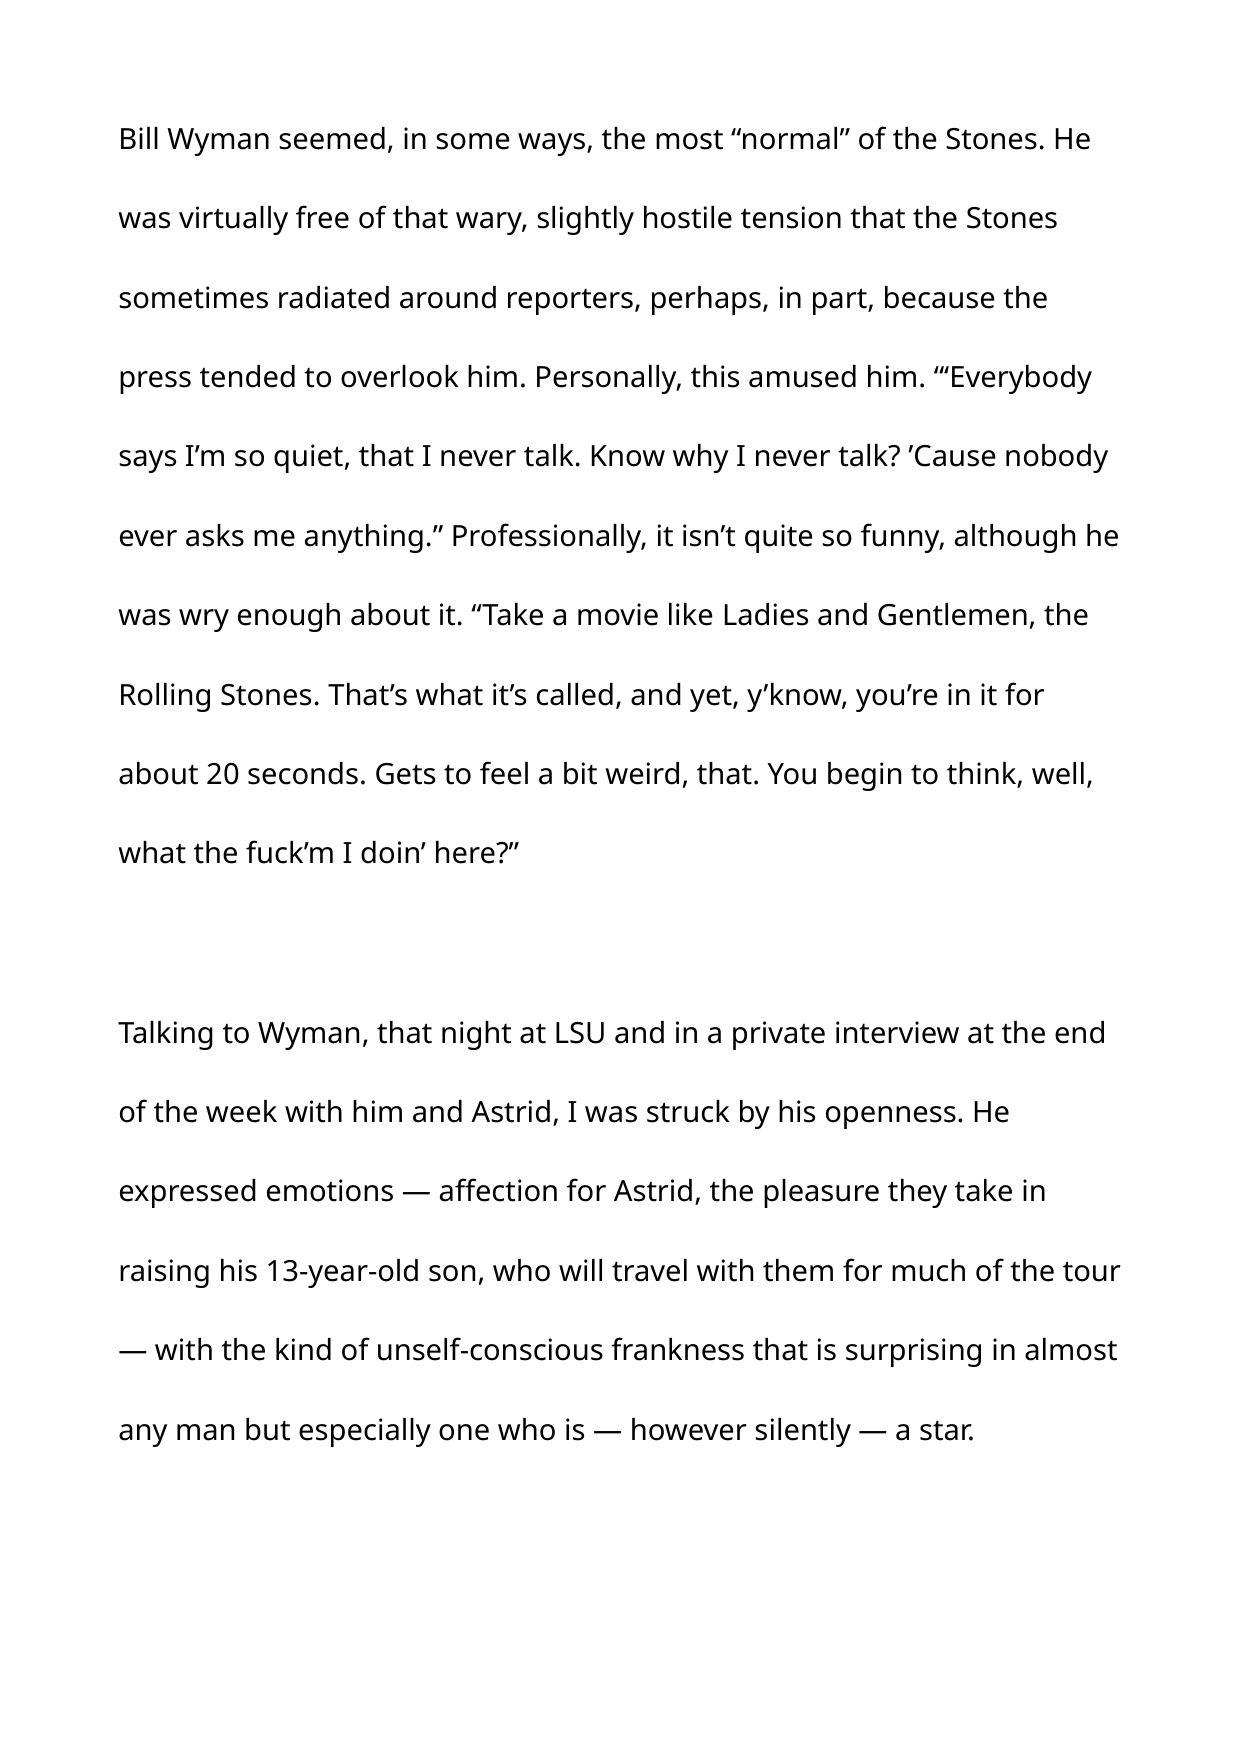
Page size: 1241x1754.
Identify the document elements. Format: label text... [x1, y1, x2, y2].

text Talking to Wyman, that night at LSU and in a private interview at the end of the week with him and Astrid, I was struck by his openness. He expressed emotions — affection for Astrid, the pleasure they take in raising his 13-year-old son, who will travel with them for much of the tour — with the kind of unself-conscious frankness that is surprising in almost any man but especially one who is — however silently — a star. [118, 1012, 1122, 1448]
text Bill Wyman seemed, in some ways, the most “normal” of the Stones. He was vir­tually free of that wary, slightly hostile tension that the Stones sometimes radiated around reporters, perhaps, in part, because the press tended to overlook him. Personally, this amused him. “‘Everybody says I’m so quiet, that I never talk. Know why I never talk? ’Cause nobody ever asks me any­thing.” Professionally, it isn’t quite so funny, although he was wry enough about it. “Take a movie like Ladies and Gentlemen, the Rolling Stones. That’s what it’s called, and yet, y’know, you’re in it for about 20 seconds. Gets to feel a bit weird, that. You begin to think, well, what the fuck’m I doin’ here?” [118, 118, 1122, 872]
